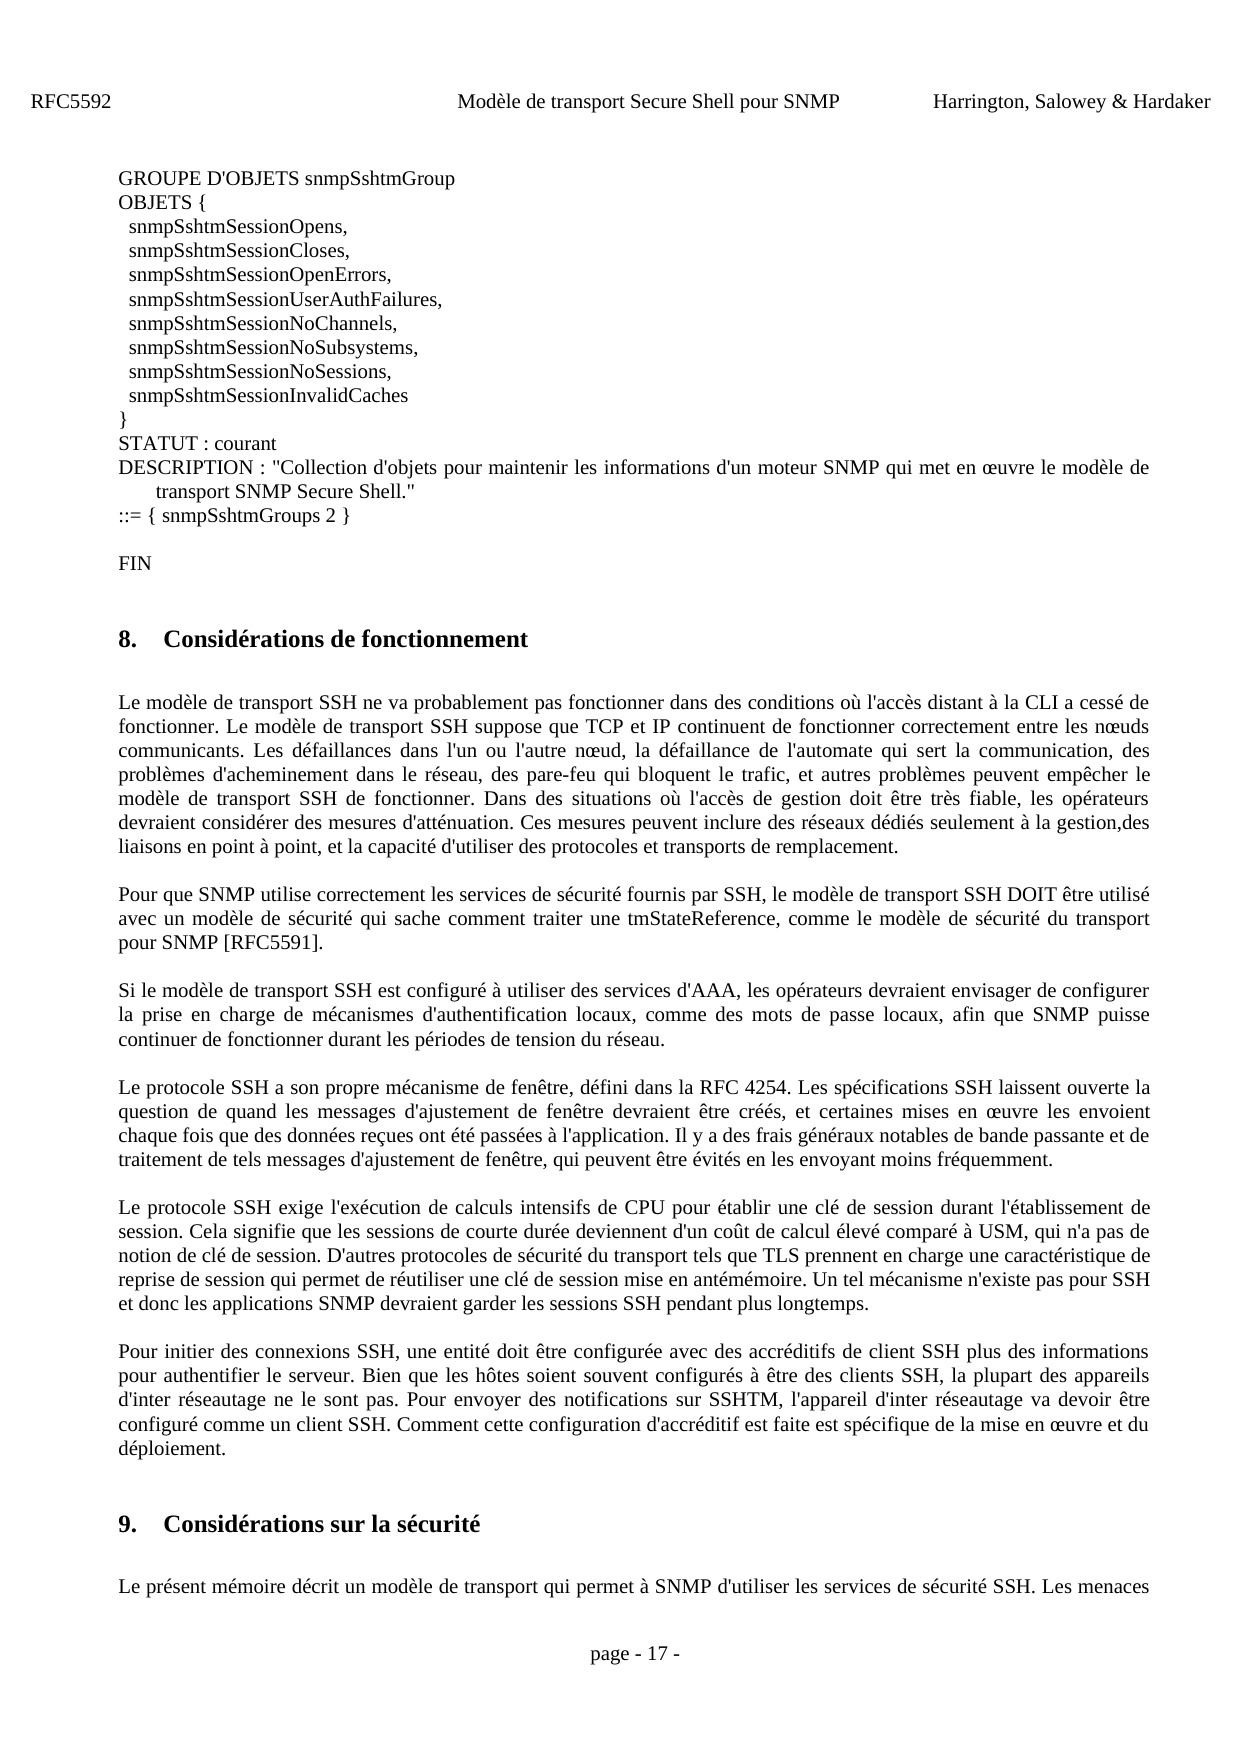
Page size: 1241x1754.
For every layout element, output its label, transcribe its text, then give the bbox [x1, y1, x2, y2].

text snmpSshtmSessionUserAuthFailures, [118, 286, 1152, 311]
text Si le modèle de transport SSH est configuré à utiliser des services d'AAA, les opérateurs devraient envisager de configurer la prise en charge de mécanismes d'authentification locaux, comme des mots de passe locaux, afin que SNMP puisse continuer de fonctionner durant les périodes de tension du réseau. [118, 978, 1152, 1051]
text ::= { snmpSshtmGroups 2 } [118, 503, 1152, 527]
subtitle 8. Considérations de fonctionnement [118, 624, 1152, 653]
text Le protocole SSH a son propre mécanisme de fenêtre, défini dans la RFC 4254. Les spécifications SSH laissent ouverte la question de quand les messages d'ajustement de fenêtre devraient être créés, et certaines mises en œuvre les envoient chaque fois que des données reçues ont été passées à l'application. Il y a des frais généraux notables de bande passante et de traitement de tels messages d'ajustement de fenêtre, qui peuvent être évités en les envoyant moins fréquemment. [118, 1074, 1152, 1171]
text snmpSshtmSessionNoChannels, [118, 311, 1152, 334]
text Le protocole SSH exige l'exécution de calculs intensifs de CPU pour établir une clé de session durant l'établissement de session. Cela signifie que les sessions de courte durée deviennent d'un coût de calcul élevé comparé à USM, qui n'a pas de notion de clé de session. D'autres protocoles de sécurité du transport tels que TLS prennent en charge une caractéristique de reprise de session qui permet de réutiliser une clé de session mise en antémémoire. Un tel mécanisme n'existe pas pour SSH et donc les applications SNMP devraient garder les sessions SSH pendant plus longtemps. [118, 1195, 1152, 1315]
text snmpSshtmSessionInvalidCaches [118, 383, 1152, 407]
text STATUT : courant [118, 431, 1152, 455]
text DESCRIPTION : "Collection d'objets pour maintenir les informations d'un moteur SNMP qui met en œuvre le modèle de transport SNMP Secure Shell." [118, 455, 1152, 503]
text } [118, 407, 1152, 431]
text OBJETS { [118, 190, 1152, 214]
text snmpSshtmSessionOpenErrors, [118, 262, 1152, 286]
text snmpSshtmSessionNoSessions, [118, 359, 1152, 383]
text snmpSshtmSessionCloses, [118, 238, 1152, 262]
text Le présent mémoire décrit un modèle de transport qui permet à SNMP d'utiliser les services de sécurité SSH. Les menaces [118, 1574, 1152, 1598]
text Pour que SNMP utilise correctement les services de sécurité fournis par SSH, le modèle de transport SSH DOIT être utilisé avec un modèle de sécurité qui sache comment traiter une tmStateReference, comme le modèle de sécurité du transport pour SNMP [RFC5591]. [118, 882, 1152, 954]
text FIN [118, 551, 1152, 575]
text snmpSshtmSessionNoSubsystems, [118, 334, 1152, 359]
text snmpSshtmSessionOpens, [118, 214, 1152, 238]
text GROUPE D'OBJETS snmpSshtmGroup [118, 166, 1152, 190]
text Pour initier des connexions SSH, une entité doit être configurée avec des accréditifs de client SSH plus des informations pour authentifier le serveur. Bien que les hôtes soient souvent configurés à être des clients SSH, la plupart des appareils d'inter réseautage ne le sont pas. Pour envoyer des notifications sur SSHTM, l'appareil d'inter réseautage va devoir être configuré comme un client SSH. Comment cette configuration d'accréditif est faite est spécifique de la mise en œuvre et du déploiement. [118, 1339, 1152, 1459]
subtitle 9. Considérations sur la sécurité [118, 1509, 1152, 1537]
text Le modèle de transport SSH ne va probablement pas fonctionner dans des conditions où l'accès distant à la CLI a cessé de fonctionner. Le modèle de transport SSH suppose que TCP et IP continuent de fonctionner correctement entre les nœuds communicants. Les défaillances dans l'un ou l'autre nœud, la défaillance de l'automate qui sert la communication, des problèmes d'acheminement dans le réseau, des pare-feu qui bloquent le trafic, et autres problèmes peuvent empêcher le modèle de transport SSH de fonctionner. Dans des situations où l'accès de gestion doit être très fiable, les opérateurs devraient considérer des mesures d'atténuation. Ces mesures peuvent inclure des réseaux dédiés seulement à la gestion,des liaisons en point à point, et la capacité d'utiliser des protocoles et transports de remplacement. [118, 689, 1152, 858]
